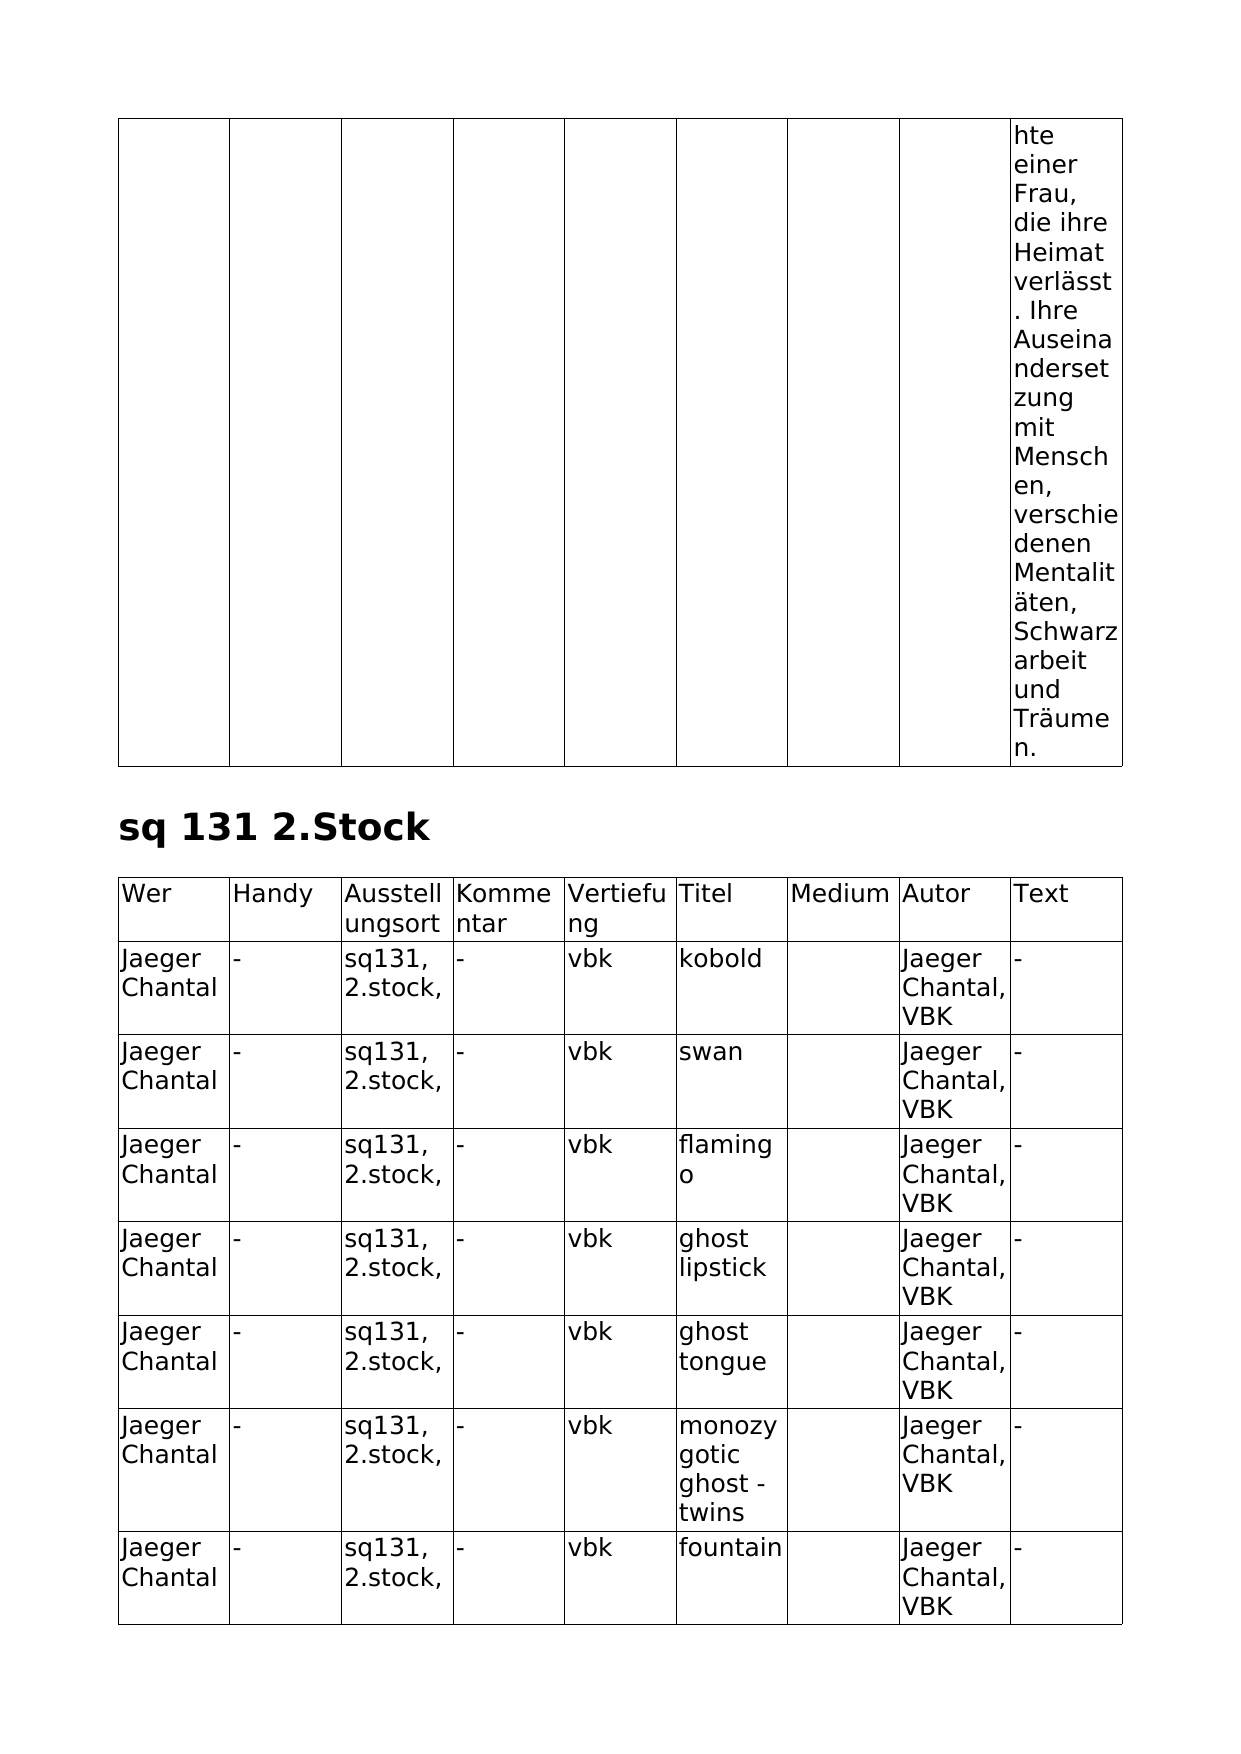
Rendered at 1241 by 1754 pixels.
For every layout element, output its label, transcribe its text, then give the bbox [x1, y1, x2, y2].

table_header Kommentar [454, 878, 564, 941]
table_cell [119, 119, 229, 766]
table_cell - [454, 1532, 564, 1624]
table_cell vbk [565, 1222, 676, 1314]
table_cell sq131, 2.stock, [342, 1316, 453, 1408]
table_cell [565, 119, 676, 766]
subtitle sq 131 2.Stock [118, 806, 1122, 849]
table_cell Jaeger Chantal [119, 1129, 229, 1221]
table_cell [788, 1532, 899, 1624]
table_cell flamingo [677, 1129, 787, 1221]
table_cell [788, 119, 899, 766]
table_cell - [1011, 1035, 1122, 1128]
table_cell [677, 119, 787, 766]
table_cell - [1011, 1316, 1122, 1408]
table_cell vbk [565, 1532, 676, 1624]
table_cell Jaeger Chantal, VBK [900, 1129, 1010, 1221]
table_cell ghost lipstick [677, 1222, 787, 1314]
table_cell - [1011, 1409, 1122, 1531]
table_cell [900, 119, 1010, 766]
table_cell vbk [565, 1129, 676, 1221]
table_header Ausstellungsort [342, 878, 453, 941]
table_cell - [454, 1409, 564, 1531]
table_cell Jaeger Chantal [119, 1532, 229, 1624]
table_cell - [230, 1129, 341, 1221]
table_cell - [1011, 1129, 1122, 1221]
table_cell - [454, 1222, 564, 1314]
table_cell [788, 942, 899, 1034]
table_header Autor [900, 878, 1010, 941]
table_cell Jaeger Chantal [119, 1316, 229, 1408]
table_cell - [1011, 1532, 1122, 1624]
table_cell - [230, 1222, 341, 1314]
table_header Text [1011, 878, 1122, 941]
table_header Titel [677, 878, 787, 941]
table_cell - [454, 1316, 564, 1408]
table_cell Jaeger Chantal, VBK [900, 942, 1010, 1034]
table_cell [788, 1316, 899, 1408]
table_cell [788, 1409, 899, 1531]
table_cell sq131, 2.stock, [342, 1129, 453, 1221]
table_cell [788, 1222, 899, 1314]
table_cell kobold [677, 942, 787, 1034]
table_cell hte einer Frau, die ihre Heimat verlässt . Ihre Auseinandersetzung mit Menschen, verschiedenen Mentalitäten, Schwarzarbeit und Träumen. [1011, 119, 1122, 766]
table_cell vbk [565, 942, 676, 1034]
table_cell Jaeger Chantal, VBK [900, 1532, 1010, 1624]
table_cell fountain [677, 1532, 787, 1624]
table_cell - [230, 1409, 341, 1531]
table_cell vbk [565, 1409, 676, 1531]
table_cell vbk [565, 1035, 676, 1128]
table_header Medium [788, 878, 899, 941]
table_cell Jaeger Chantal, VBK [900, 1035, 1010, 1128]
table_header Wer [119, 878, 229, 941]
table_cell ghost tongue [677, 1316, 787, 1408]
table_cell Jaeger Chantal [119, 1409, 229, 1531]
table_header Vertiefung [565, 878, 676, 941]
table_cell Jaeger Chantal, VBK [900, 1409, 1010, 1531]
table_cell vbk [565, 1316, 676, 1408]
table_cell sq131, 2.stock, [342, 1409, 453, 1531]
table_cell Jaeger Chantal [119, 1035, 229, 1128]
table_cell - [454, 119, 564, 766]
table_cell - [1011, 1222, 1122, 1314]
table_cell - [1011, 942, 1122, 1034]
table_cell sq131, 2.stock, [342, 942, 453, 1034]
table_cell - [454, 942, 564, 1034]
table_cell sq131, 2.stock, [342, 1532, 453, 1624]
table_cell Jaeger Chantal, VBK [900, 1222, 1010, 1314]
table_cell - [230, 1316, 341, 1408]
table_cell sq131, 2.stock, [342, 1222, 453, 1314]
table_cell - [230, 942, 341, 1034]
table_cell - [454, 1129, 564, 1221]
table_cell [342, 119, 453, 766]
table_cell [788, 1129, 899, 1221]
table_header Handy [230, 878, 341, 941]
table_cell Jaeger Chantal [119, 942, 229, 1034]
table_cell swan [677, 1035, 787, 1128]
table_cell - [230, 1532, 341, 1624]
table_cell monozygotic ghost - twins [677, 1409, 787, 1531]
table_cell Jaeger Chantal, VBK [900, 1316, 1010, 1408]
table_cell sq131, 2.stock, [342, 1035, 453, 1128]
table_cell Jaeger Chantal [119, 1222, 229, 1314]
table_cell - [230, 119, 341, 766]
table_cell - [230, 1035, 341, 1128]
table_cell [788, 1035, 899, 1128]
table_cell - [454, 1035, 564, 1128]
